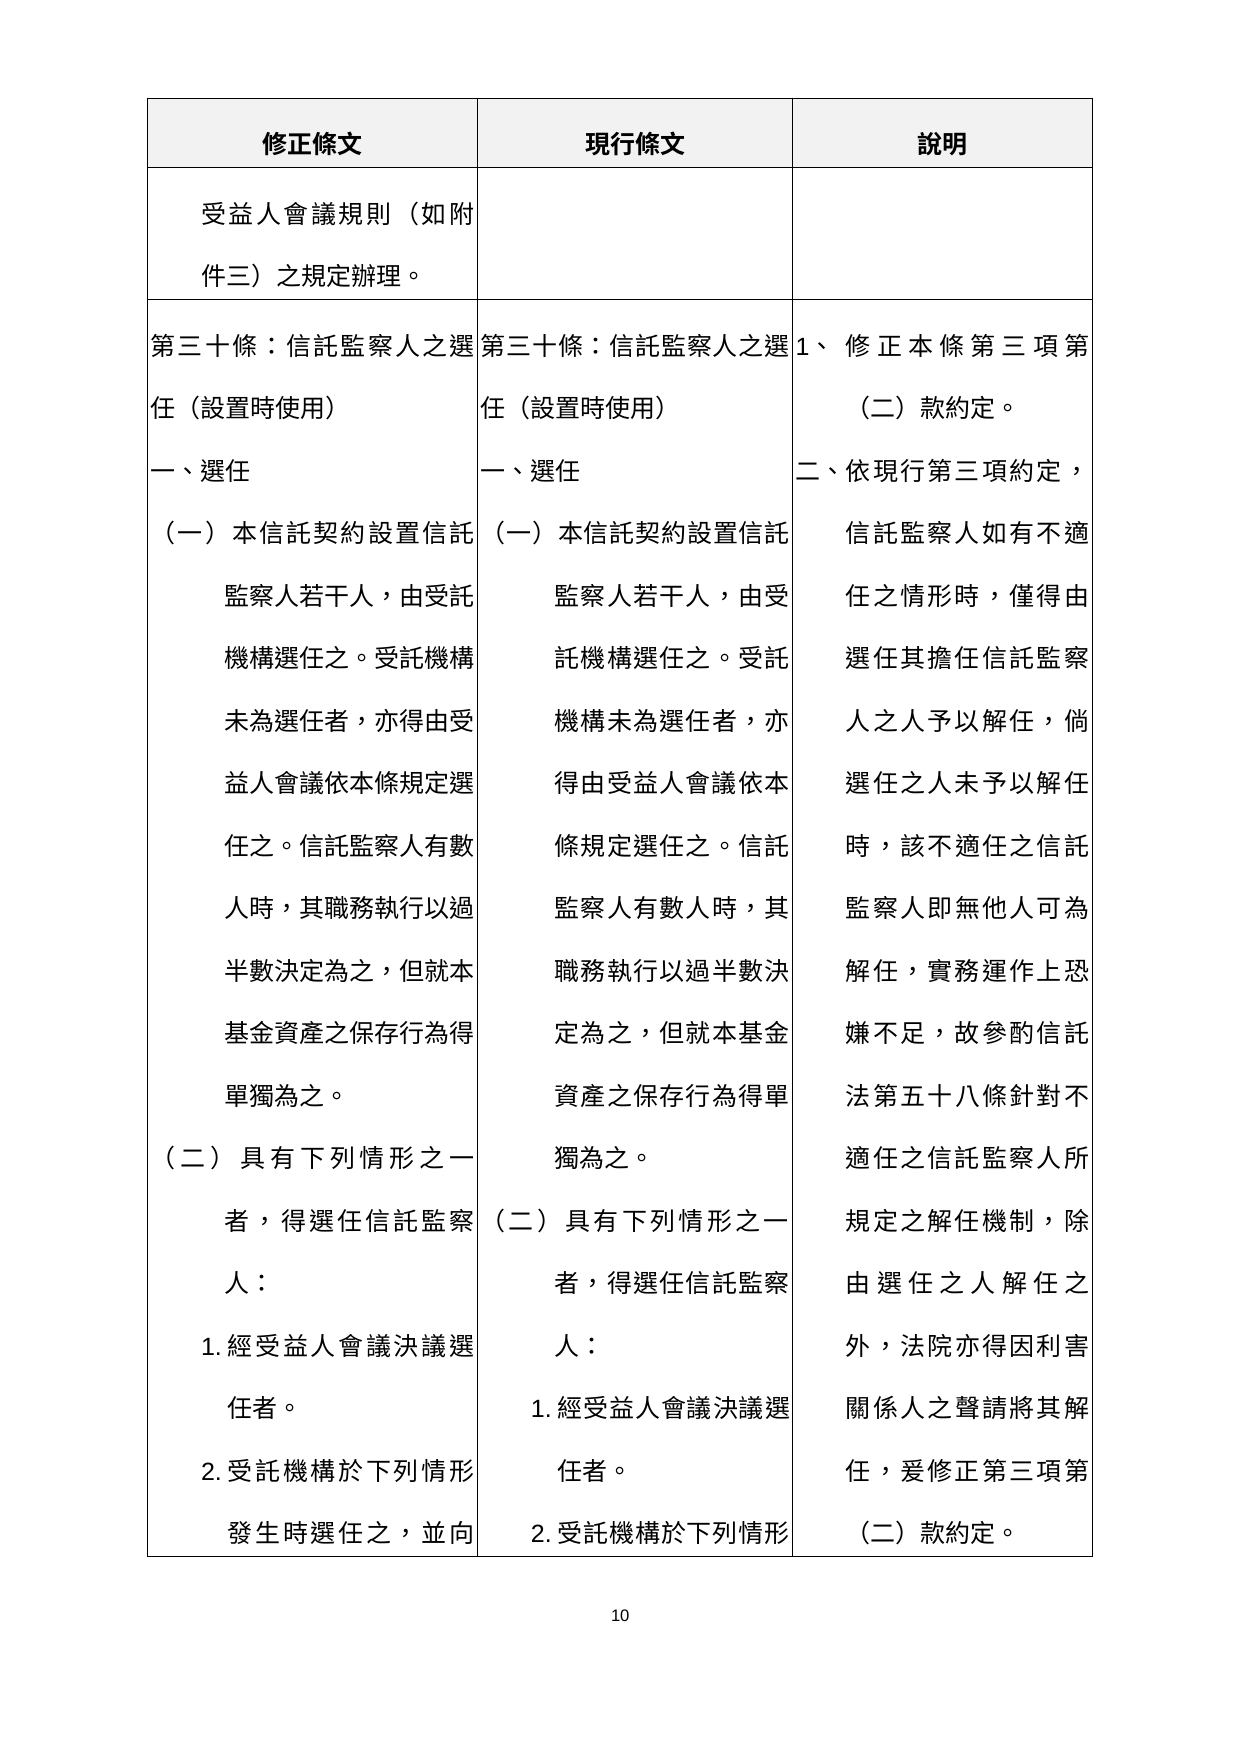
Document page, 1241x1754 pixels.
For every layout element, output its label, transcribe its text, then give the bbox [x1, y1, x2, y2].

table_cell 受益人會議規則（如附件三）之規定辦理。 [148, 168, 477, 299]
table_cell [793, 168, 1092, 299]
table_header 說明 [793, 99, 1092, 167]
table_header 現行條文 [478, 99, 792, 167]
table_cell [478, 168, 792, 299]
table_cell 第三十條：信託監察人之選任（設置時使用） 一、選任 （一）本信託契約設置信託監察人若干人，由受託機構選任之。受託機構未為選任者，亦得由受益人會議依本條規定選任之。信託監察人有數人時，其職務執行以過半數決定為之，但就本基金資產之保存行為得單獨為之。 （二）具有下列情形之一者，得選任信託監察人： 1. 經受益人會議決議選任者。 2. 受託機構於下列情形發生時選任之，並向 [148, 300, 477, 1556]
table_header 修正條文 [148, 99, 477, 167]
table_cell 第三十條：信託監察人之選任（設置時使用） 一、選任 （一）本信託契約設置信託監察人若干人，由受託機構選任之。受託機構未為選任者，亦得由受益人會議依本條規定選任之。信託監察人有數人時，其職務執行以過半數決定為之，但就本基金資產之保存行為得單獨為之。 （二）具有下列情形之一者，得選任信託監察人： 1. 經受益人會議決議選任者。 2. 受託機構於下列情形 [478, 300, 792, 1556]
table_cell 修正本條第三項第（二）款約定。 二、 依現行第三項約定，信託監察人如有不適任之情形時，僅得由選任其擔任信託監察人之人予以解任，倘選任之人未予以解任時，該不適任之信託監察人即無他人可為解任，實務運作上恐嫌不足，故參酌信託法第五十八條針對不適任之信託監察人所規定之解任機制，除由選任之人解任之外，法院亦得因利害關係人之聲請將其解任，爰修正第三項第（二）款約定。 [793, 300, 1092, 1556]
